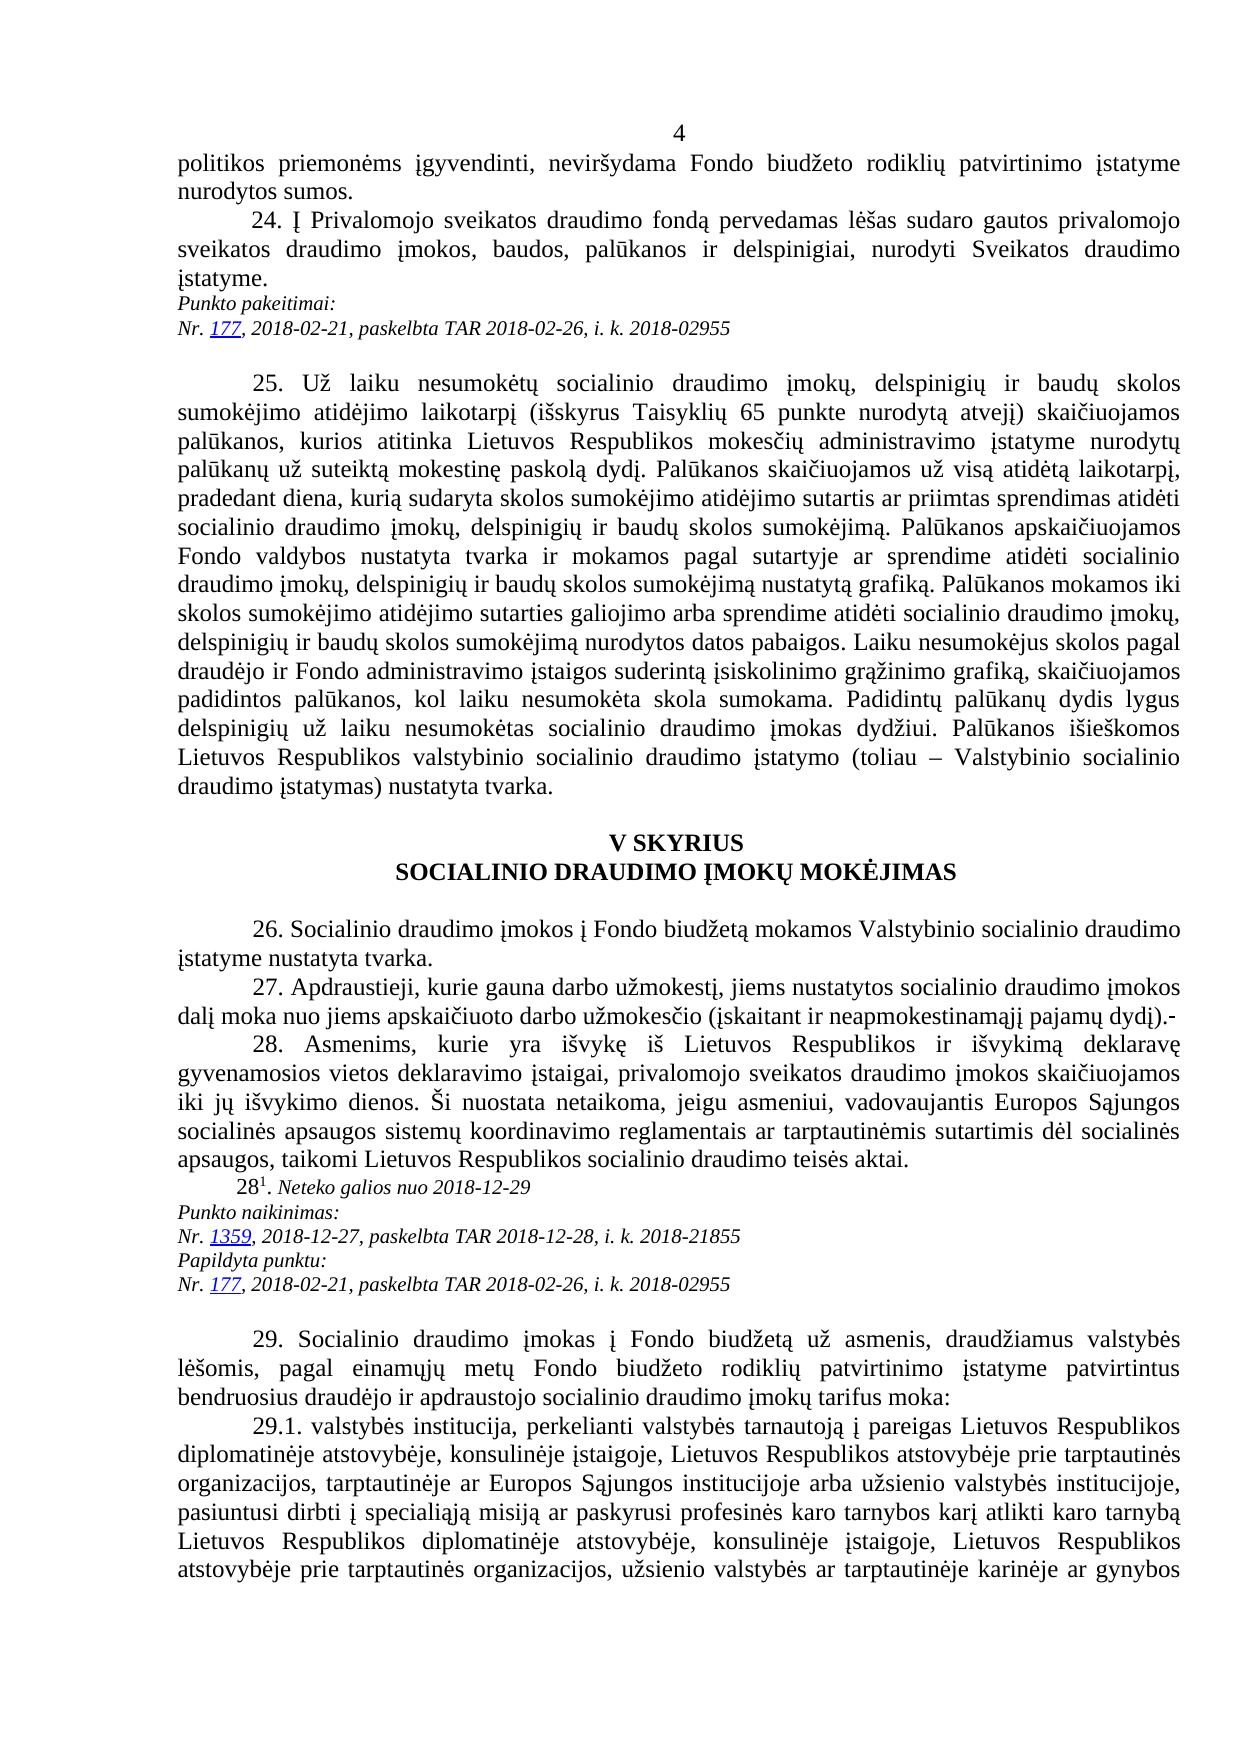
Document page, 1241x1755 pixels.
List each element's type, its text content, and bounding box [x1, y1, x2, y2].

text 24. Į Privalomojo sveikatos draudimo fondą pervedamas lėšas sudaro gautos privalomojo sveikatos draudimo įmokos, baudos, palūkanos ir delspinigiai, nurodyti Sveikatos draudimo įstatyme. [177, 205, 1181, 291]
text 27. Apdraustieji, kurie gauna darbo užmokestį, jiems nustatytos socialinio draudimo įmokos dalį moka nuo jiems apskaičiuoto darbo užmokesčio (įskaitant ir neapmokestinamąjį pajamų dydį). [177, 972, 1181, 1029]
text 29.1. valstybės institucija, perkelianti valstybės tarnautoją į pareigas Lietuvos Respublikos diplomatinėje atstovybėje, konsulinėje įstaigoje, Lietuvos Respublikos atstovybėje prie tarptautinės organizacijos, tarptautinėje ar Europos Sąjungos institucijoje arba užsienio valstybės institucijoje, pasiuntusi dirbti į specialiąją misiją ar paskyrusi profesinės karo tarnybos karį atlikti karo tarnybą Lietuvos Respublikos diplomatinėje atstovybėje, konsulinėje įstaigoje, Lietuvos Respublikos atstovybėje prie tarptautinės organizacijos, užsienio valstybės ar tarptautinėje karinėje ar gynybos [177, 1411, 1181, 1583]
text Punkto pakeitimai: [177, 291, 1181, 315]
text politikos priemonėms įgyvendinti, neviršydama Fondo biudžeto rodiklių patvirtinimo įstatyme nurodytos sumos. [177, 148, 1181, 205]
text Nr. 177, 2018-02-21, paskelbta TAR 2018-02-26, i. k. 2018-02955 [177, 1272, 1181, 1296]
text Punkto naikinimas: [177, 1199, 1181, 1224]
text Nr. 1359, 2018-12-27, paskelbta TAR 2018-12-28, i. k. 2018-21855 [177, 1224, 1181, 1248]
text 281. Neteko galios nuo 2018-12-29 [177, 1173, 1181, 1199]
text V SKYRIUS SOCIALINIO DRAUDIMO ĮMOKŲ MOKĖJIMAS [177, 828, 1181, 886]
text 25. Už laiku nesumokėtų socialinio draudimo įmokų, delspinigių ir baudų skolos sumokėjimo atidėjimo laikotarpį (išskyrus Taisyklių 65 punkte nurodytą atvejį) skaičiuojamos palūkanos, kurios atitinka Lietuvos Respublikos mokesčių administravimo įstatyme nurodytų palūkanų už suteiktą mokestinę paskolą dydį. Palūkanos skaičiuojamos už visą atidėtą laikotarpį, pradedant diena, kurią sudaryta skolos sumokėjimo atidėjimo sutartis ar priimtas sprendimas atidėti socialinio draudimo įmokų, delspinigių ir baudų skolos sumokėjimą. Palūkanos apskaičiuojamos Fondo valdybos nustatyta tvarka ir mokamos pagal sutartyje ar sprendime atidėti socialinio draudimo įmokų, delspinigių ir baudų skolos sumokėjimą nustatytą grafiką. Palūkanos mokamos iki skolos sumokėjimo atidėjimo sutarties galiojimo arba sprendime atidėti socialinio draudimo įmokų, delspinigių ir baudų skolos sumokėjimą nurodytos datos pabaigos. Laiku nesumokėjus skolos pagal draudėjo ir Fondo administravimo įstaigos suderintą įsiskolinimo grąžinimo grafiką, skaičiuojamos padidintos palūkanos, kol laiku nesumokėta skola sumokama. Padidintų palūkanų dydis lygus delspinigių už laiku nesumokėtas socialinio draudimo įmokas dydžiui. Palūkanos išieškomos Lietuvos Respublikos valstybinio socialinio draudimo įstatymo (toliau – Valstybinio socialinio draudimo įstatymas) nustatyta tvarka. [177, 368, 1181, 799]
text 28. Asmenims, kurie yra išvykę iš Lietuvos Respublikos ir išvykimą deklaravę gyvenamosios vietos deklaravimo įstaigai, privalomojo sveikatos draudimo įmokos skaičiuojamos iki jų išvykimo dienos. Ši nuostata netaikoma, jeigu asmeniui, vadovaujantis Europos Sąjungos socialinės apsaugos sistemų koordinavimo reglamentais ar tarptautinėmis sutartimis dėl socialinės apsaugos, taikomi Lietuvos Respublikos socialinio draudimo teisės aktai. [177, 1029, 1181, 1173]
text 26. Socialinio draudimo įmokos į Fondo biudžetą mokamos Valstybinio socialinio draudimo įstatyme nustatyta tvarka. [177, 914, 1181, 972]
text Nr. 177, 2018-02-21, paskelbta TAR 2018-02-26, i. k. 2018-02955 [177, 315, 1181, 339]
text 29. Socialinio draudimo įmokas į Fondo biudžetą už asmenis, draudžiamus valstybės lėšomis, pagal einamųjų metų Fondo biudžeto rodiklių patvirtinimo įstatyme patvirtintus bendruosius draudėjo ir apdraustojo socialinio draudimo įmokų tarifus moka: [177, 1324, 1181, 1411]
text Papildyta punktu: [177, 1248, 1181, 1272]
